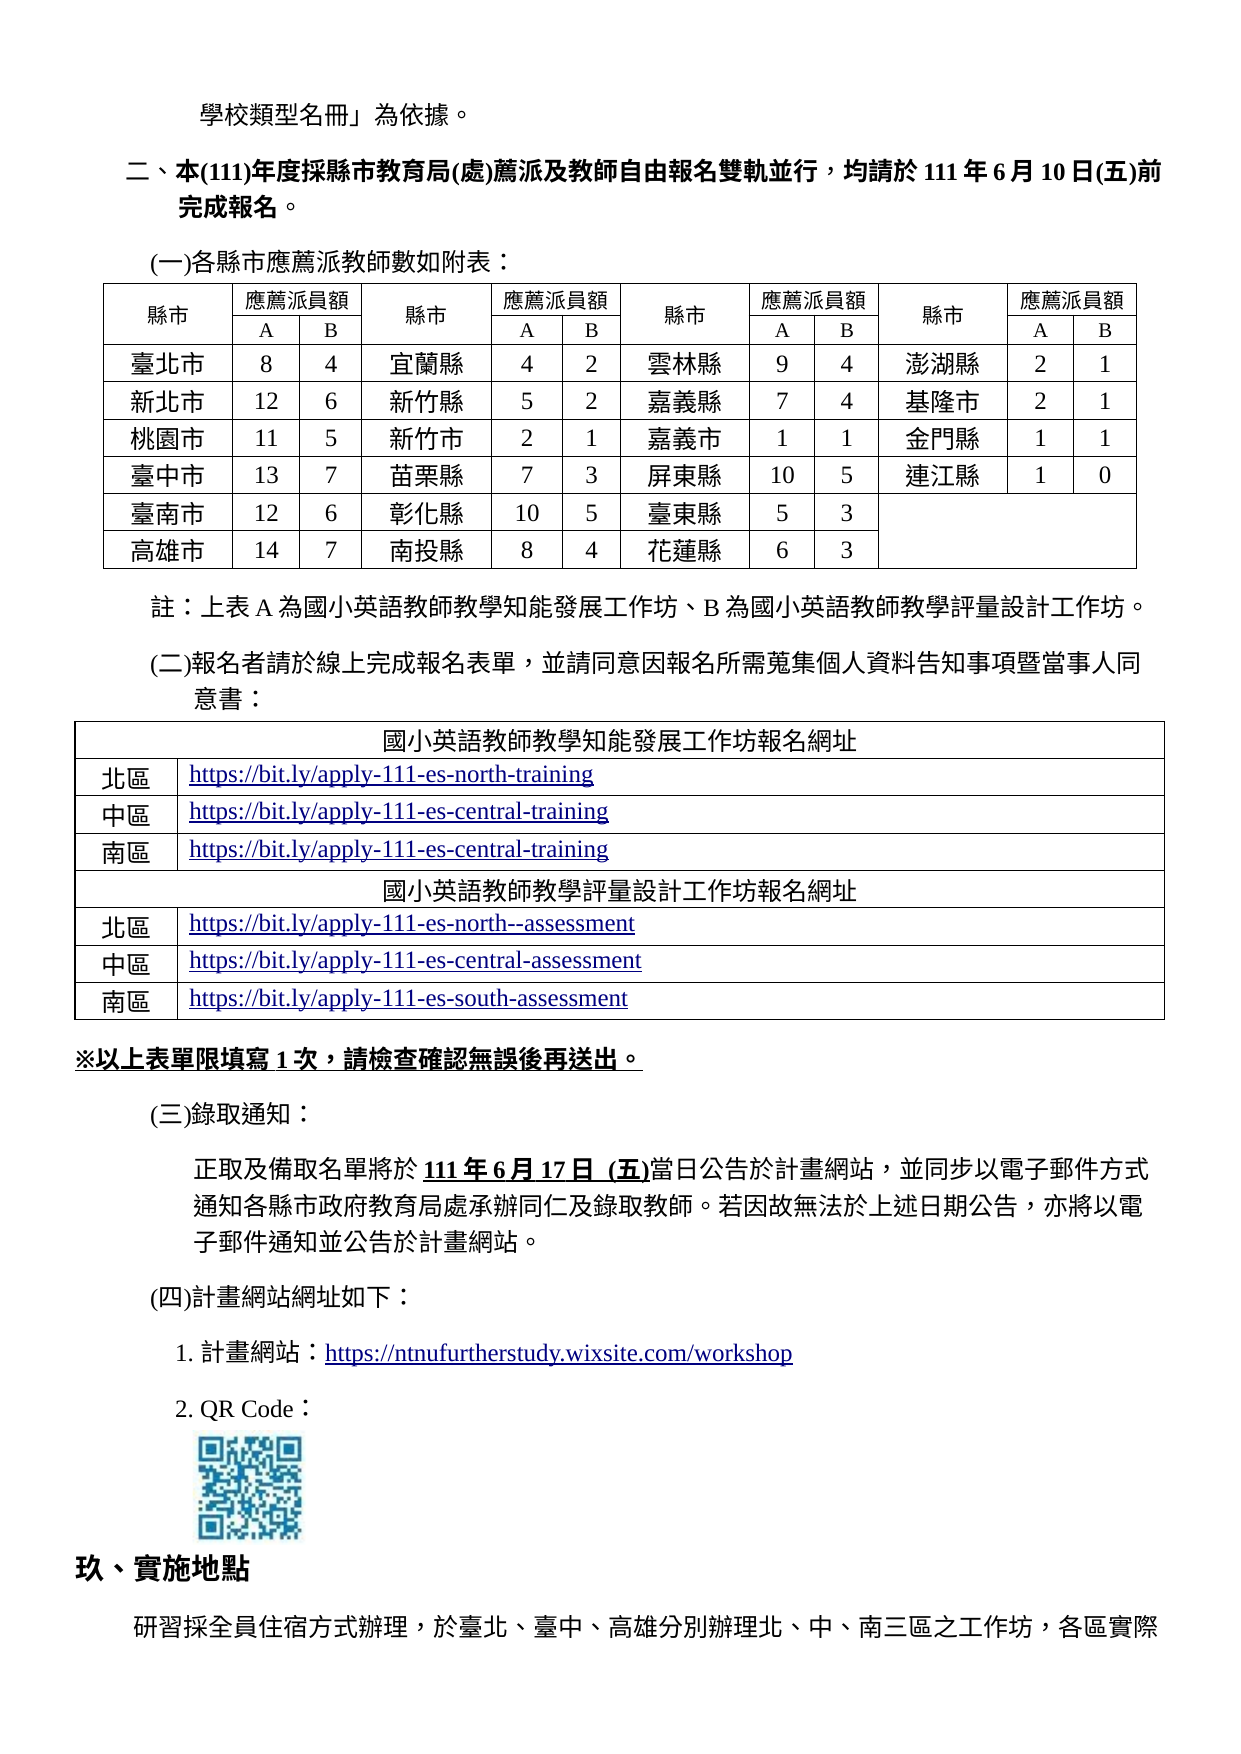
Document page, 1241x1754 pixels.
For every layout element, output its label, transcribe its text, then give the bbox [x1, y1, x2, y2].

text 學校類型名冊」為依據。 [175, 96, 1165, 132]
table_cell 5 [300, 420, 361, 456]
table_cell 3 [815, 494, 878, 530]
table_cell B [1074, 316, 1136, 344]
table_cell A [233, 316, 299, 344]
table_cell 7 [750, 382, 814, 418]
text ※以上表單限填寫1次，請檢查確認無誤後再送出。 [75, 1039, 1165, 1075]
table_header 縣市 [621, 284, 749, 344]
table_cell 12 [233, 494, 299, 530]
table_cell 2 [492, 420, 562, 456]
table_cell 6 [750, 531, 814, 568]
table_cell 5 [750, 494, 814, 530]
table_cell 6 [300, 494, 361, 530]
table_cell 1 [1008, 457, 1073, 493]
table_header 縣市 [104, 284, 232, 344]
text 正取及備取名單將於111年6月17日 (五)當日公告於計畫網站，並同步以電子郵件方式通知各縣市政府教育局處承辦同仁及錄取教師。若因故無法於上述日期公告，亦將以電子郵件通知並公告於計畫網站。 [193, 1150, 1165, 1258]
table_cell 2 [563, 382, 620, 418]
table_cell 2 [1008, 382, 1073, 418]
table_cell 13 [233, 457, 299, 493]
table_cell 7 [492, 457, 562, 493]
table_cell 10 [750, 457, 814, 493]
text 研習採全員住宿方式辦理，於臺北、臺中、高雄分別辦理北、中、南三區之工作坊，各區實際 [134, 1607, 1165, 1643]
table_cell https://bit.ly/apply-111-es-central-training [178, 834, 1164, 870]
table_cell 12 [233, 382, 299, 418]
table_cell 彰化縣 [362, 494, 491, 530]
text (四)計畫網站網址如下： [150, 1278, 1165, 1314]
table_cell 5 [492, 382, 562, 418]
table_cell 5 [815, 457, 878, 493]
table_cell 7 [300, 457, 361, 493]
text (二)報名者請於線上完成報名表單，並請同意因報名所需蒐集個人資料告知事項暨當事人同意書： [150, 643, 1165, 716]
table_cell [879, 494, 1136, 568]
table_cell 宜蘭縣 [362, 345, 491, 381]
table_header 縣市 [879, 284, 1007, 344]
table_cell 0 [1074, 457, 1136, 493]
table_cell 1 [1074, 420, 1136, 456]
text 玖、實施地點 [75, 1546, 1165, 1588]
table_cell https://bit.ly/apply-111-es-north-training [178, 759, 1164, 795]
table_cell 國小英語教師教學評量設計工作坊報名網址 [76, 871, 1164, 907]
table_cell B [563, 316, 620, 344]
table_cell 南區 [76, 983, 177, 1019]
text (一)各縣市應薦派教師數如附表： [150, 243, 1165, 279]
table_cell 新竹縣 [362, 382, 491, 418]
table_cell 新竹市 [362, 420, 491, 456]
table_cell 8 [233, 345, 299, 381]
table_header 應薦派員額 [750, 284, 878, 314]
table_cell 高雄市 [104, 531, 232, 568]
table_cell 屏東縣 [621, 457, 749, 493]
table_cell 4 [815, 382, 878, 418]
table_cell https://bit.ly/apply-111-es-south-assessment [178, 983, 1164, 1019]
table_cell 3 [815, 531, 878, 568]
table_cell 臺北市 [104, 345, 232, 381]
table_cell 連江縣 [879, 457, 1007, 493]
table_header 應薦派員額 [1008, 284, 1136, 314]
table_cell https://bit.ly/apply-111-es-central-training [178, 796, 1164, 833]
table_cell 4 [815, 345, 878, 381]
table_cell 花蓮縣 [621, 531, 749, 568]
table_cell 7 [300, 531, 361, 568]
table_cell 北區 [76, 759, 177, 795]
table_cell 嘉義市 [621, 420, 749, 456]
text 1. 計畫網站：https://ntnufurtherstudy.wixsite.com/workshop [175, 1333, 1165, 1369]
text 註：上表A為國小英語教師教學知能發展工作坊、B為國小英語教師教學評量設計工作坊。 [150, 588, 1165, 624]
table_cell 新北市 [104, 382, 232, 418]
table_cell 1 [815, 420, 878, 456]
table_cell 4 [563, 531, 620, 568]
table_header 應薦派員額 [233, 284, 361, 314]
table_cell 中區 [76, 946, 177, 982]
table_cell https://bit.ly/apply-111-es-north--assessment [178, 908, 1164, 944]
table_cell 1 [1008, 420, 1073, 456]
table_cell 5 [563, 494, 620, 530]
table_cell 4 [492, 345, 562, 381]
table_cell 南區 [76, 834, 177, 870]
table_cell 桃園市 [104, 420, 232, 456]
table_cell 雲林縣 [621, 345, 749, 381]
table_cell B [300, 316, 361, 344]
table_cell 中區 [76, 796, 177, 833]
table_cell B [815, 316, 878, 344]
table_cell A [492, 316, 562, 344]
table_cell A [1008, 316, 1073, 344]
table_cell https://bit.ly/apply-111-es-central-assessment [178, 946, 1164, 982]
table_cell 11 [233, 420, 299, 456]
table_cell 臺中市 [104, 457, 232, 493]
table_cell A [750, 316, 814, 344]
table_cell 澎湖縣 [879, 345, 1007, 381]
table_cell 基隆市 [879, 382, 1007, 418]
table_cell 14 [233, 531, 299, 568]
text 二、本(111)年度採縣市教育局(處)薦派及教師自由報名雙軌並行，均請於111年6月10日(五)前完成報名。 [125, 151, 1165, 223]
table_cell 9 [750, 345, 814, 381]
table_cell 金門縣 [879, 420, 1007, 456]
table_cell 苗栗縣 [362, 457, 491, 493]
table_cell 2 [563, 345, 620, 381]
table_header 應薦派員額 [492, 284, 620, 314]
table_cell 北區 [76, 908, 177, 944]
table_cell 1 [750, 420, 814, 456]
table_cell 2 [1008, 345, 1073, 381]
table_cell 1 [563, 420, 620, 456]
table_cell 6 [300, 382, 361, 418]
text 2. QR Code： [175, 1388, 1165, 1424]
table_cell 臺南市 [104, 494, 232, 530]
table_cell 嘉義縣 [621, 382, 749, 418]
table_cell 10 [492, 494, 562, 530]
table_header 縣市 [362, 284, 491, 344]
table_cell 4 [300, 345, 361, 381]
table_cell 3 [563, 457, 620, 493]
table_cell 1 [1074, 345, 1136, 381]
table_cell 南投縣 [362, 531, 491, 568]
table_cell 1 [1074, 382, 1136, 418]
table_header 國小英語教師教學知能發展工作坊報名網址 [76, 722, 1164, 758]
table_cell 8 [492, 531, 562, 568]
table_cell 臺東縣 [621, 494, 749, 530]
text (三)錄取通知： [150, 1094, 1165, 1131]
